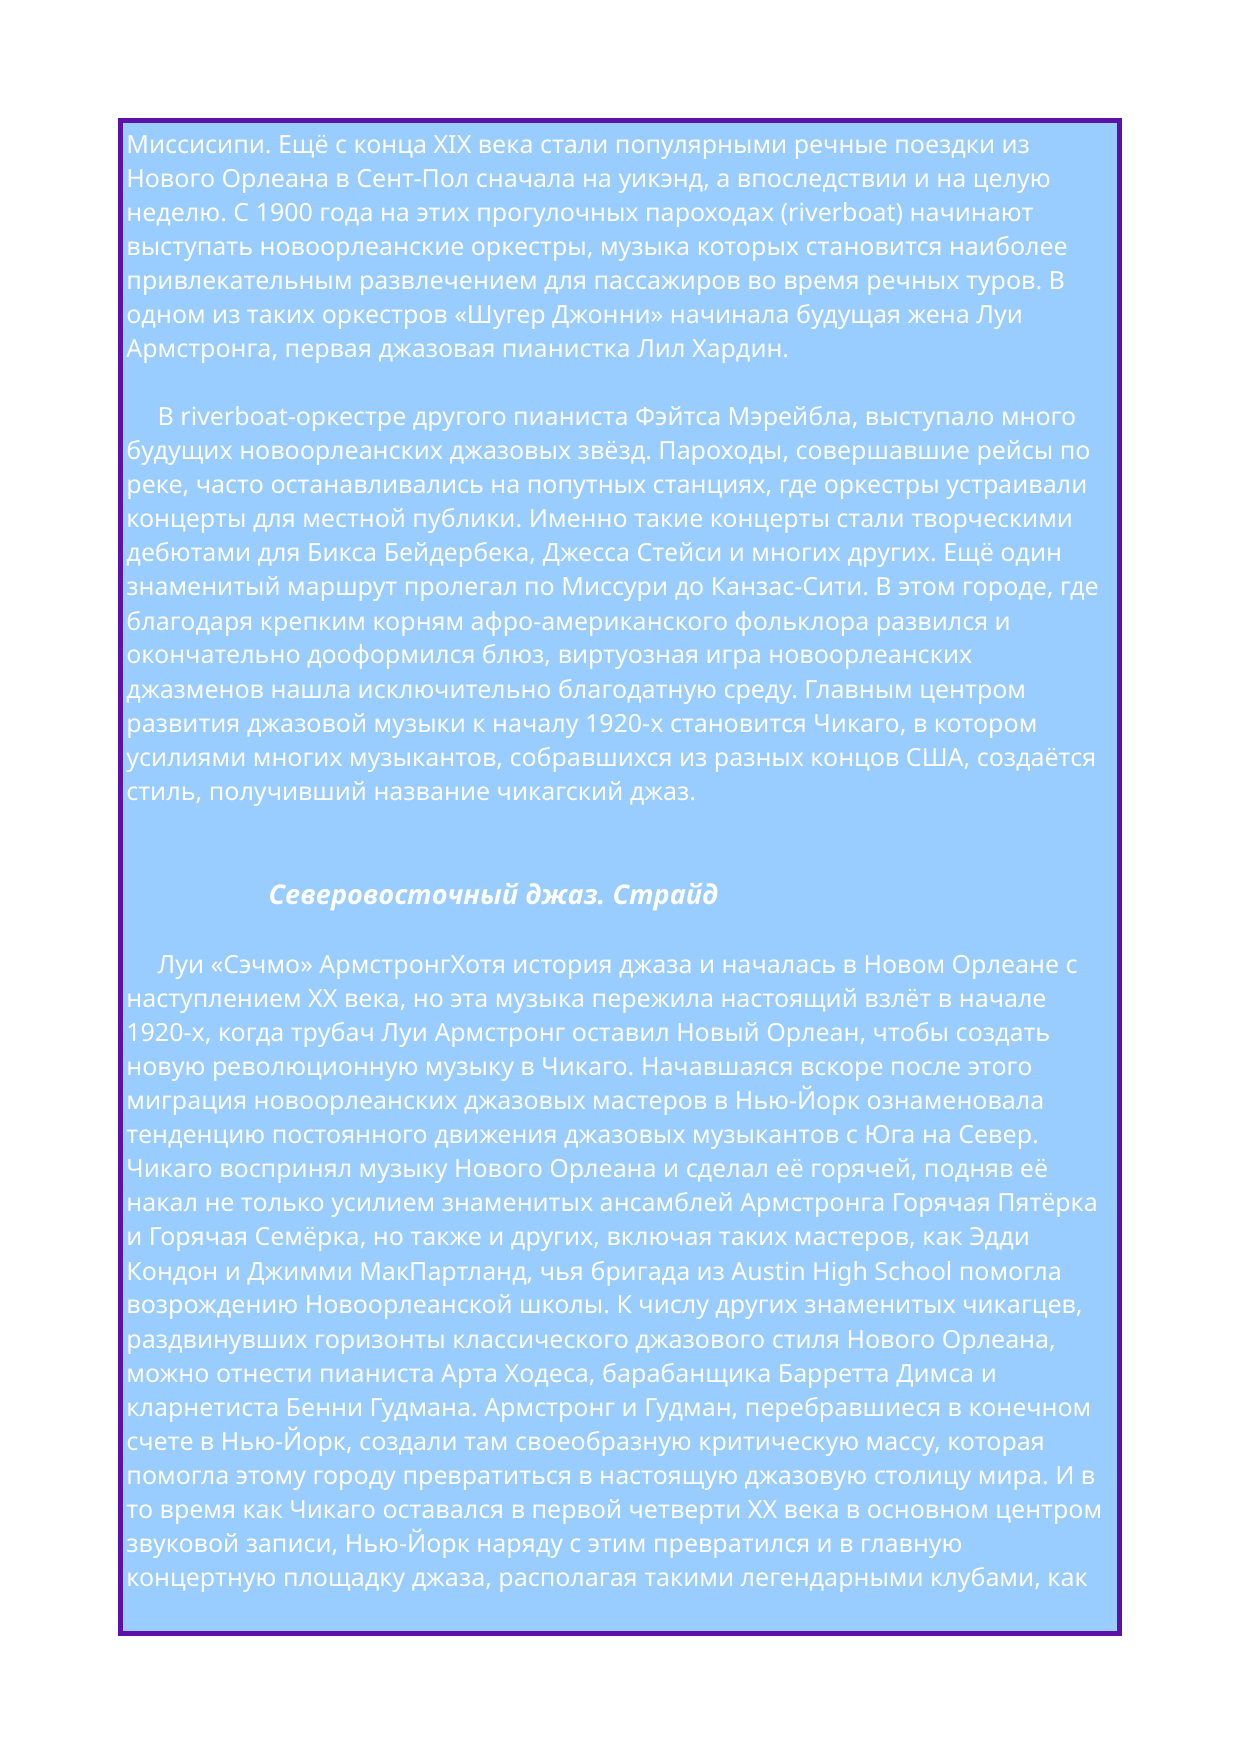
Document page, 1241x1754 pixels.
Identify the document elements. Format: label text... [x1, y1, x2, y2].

text Северовосточный джаз. Страйд [126, 876, 1114, 912]
text В riverboat-оркестре другого пианиста Фэйтса Мэрейбла, выступало много будущих новоорлеанских джазовых звёзд. Пароходы, совершавшие рейсы по реке, часто останавливались на попутных станциях, где оркестры устраивали концерты для местной публики. Именно такие концерты стали творческими дебютами для Бикса Бейдербека, Джесса Стейси и многих других. Ещё один знаменитый маршрут пролегал по Миссури до Канзас-Сити. В этом городе, где благодаря крепким корням афро-американского фольклора развился и окончательно дооформился блюз, виртуозная игра новоорлеанских джазменов нашла исключительно благодатную среду. Главным центром развития джазовой музыки к началу 1920-х становится Чикаго, в котором усилиями многих музыкантов, собравшихся из разных концов США, создаётся стиль, получивший название чикагский джаз. [126, 399, 1114, 807]
text Миссисипи. Ещё с конца XIX века стали популярными речные поездки из Нового Орлеана в Сент-Пол сначала на уикэнд, а впоследствии и на целую неделю. С 1900 года на этих прогулочных пароходах (riverboat) начинают выступать новоорлеанские оркестры, музыка которых становится наиболее привлекательным развлечением для пассажиров во время речных туров. В одном из таких оркестров «Шугер Джонни» начинала будущая жена Луи Армстронга, первая джазовая пианистка Лил Хардин. [126, 126, 1114, 365]
text Луи «Сэчмо» АрмстронгХотя история джаза и началась в Новом Орлеане с наступлением ХХ века, но эта музыка пережила настоящий взлёт в начале 1920-х, когда трубач Луи Армстронг оставил Новый Орлеан, чтобы создать новую революционную музыку в Чикаго. Начавшаяся вскоре после этого миграция новоорлеанских джазовых мастеров в Нью-Йорк ознаменовала тенденцию постоянного движения джазовых музыкантов с Юга на Север. Чикаго воспринял музыку Нового Орлеана и сделал её горячей, подняв её накал не только усилием знаменитых ансамблей Армстронга Горячая Пятёрка и Горячая Семёрка, но также и других, включая таких мастеров, как Эдди Кондон и Джимми МакПартланд, чья бригада из Austin High School помогла возрождению Новоорлеанской школы. К числу других знаменитых чикагцев, раздвинувших горизонты классического джазового стиля Нового Орлеана, можно отнести пианиста Арта Ходеса, барабанщика Барретта Димса и кларнетиста Бенни Гудмана. Армстронг и Гудман, перебравшиеся в конечном счете в Нью-Йорк, создали там своеобразную критическую массу, которая помогла этому городу превратиться в настоящую джазовую столицу мира. И в то время как Чикаго оставался в первой четверти ХХ века в основном центром звуковой записи, Нью-Йорк наряду с этим превратился и в главную концертную площадку джаза, располагая такими легендарными клубами, как [126, 947, 1114, 1594]
